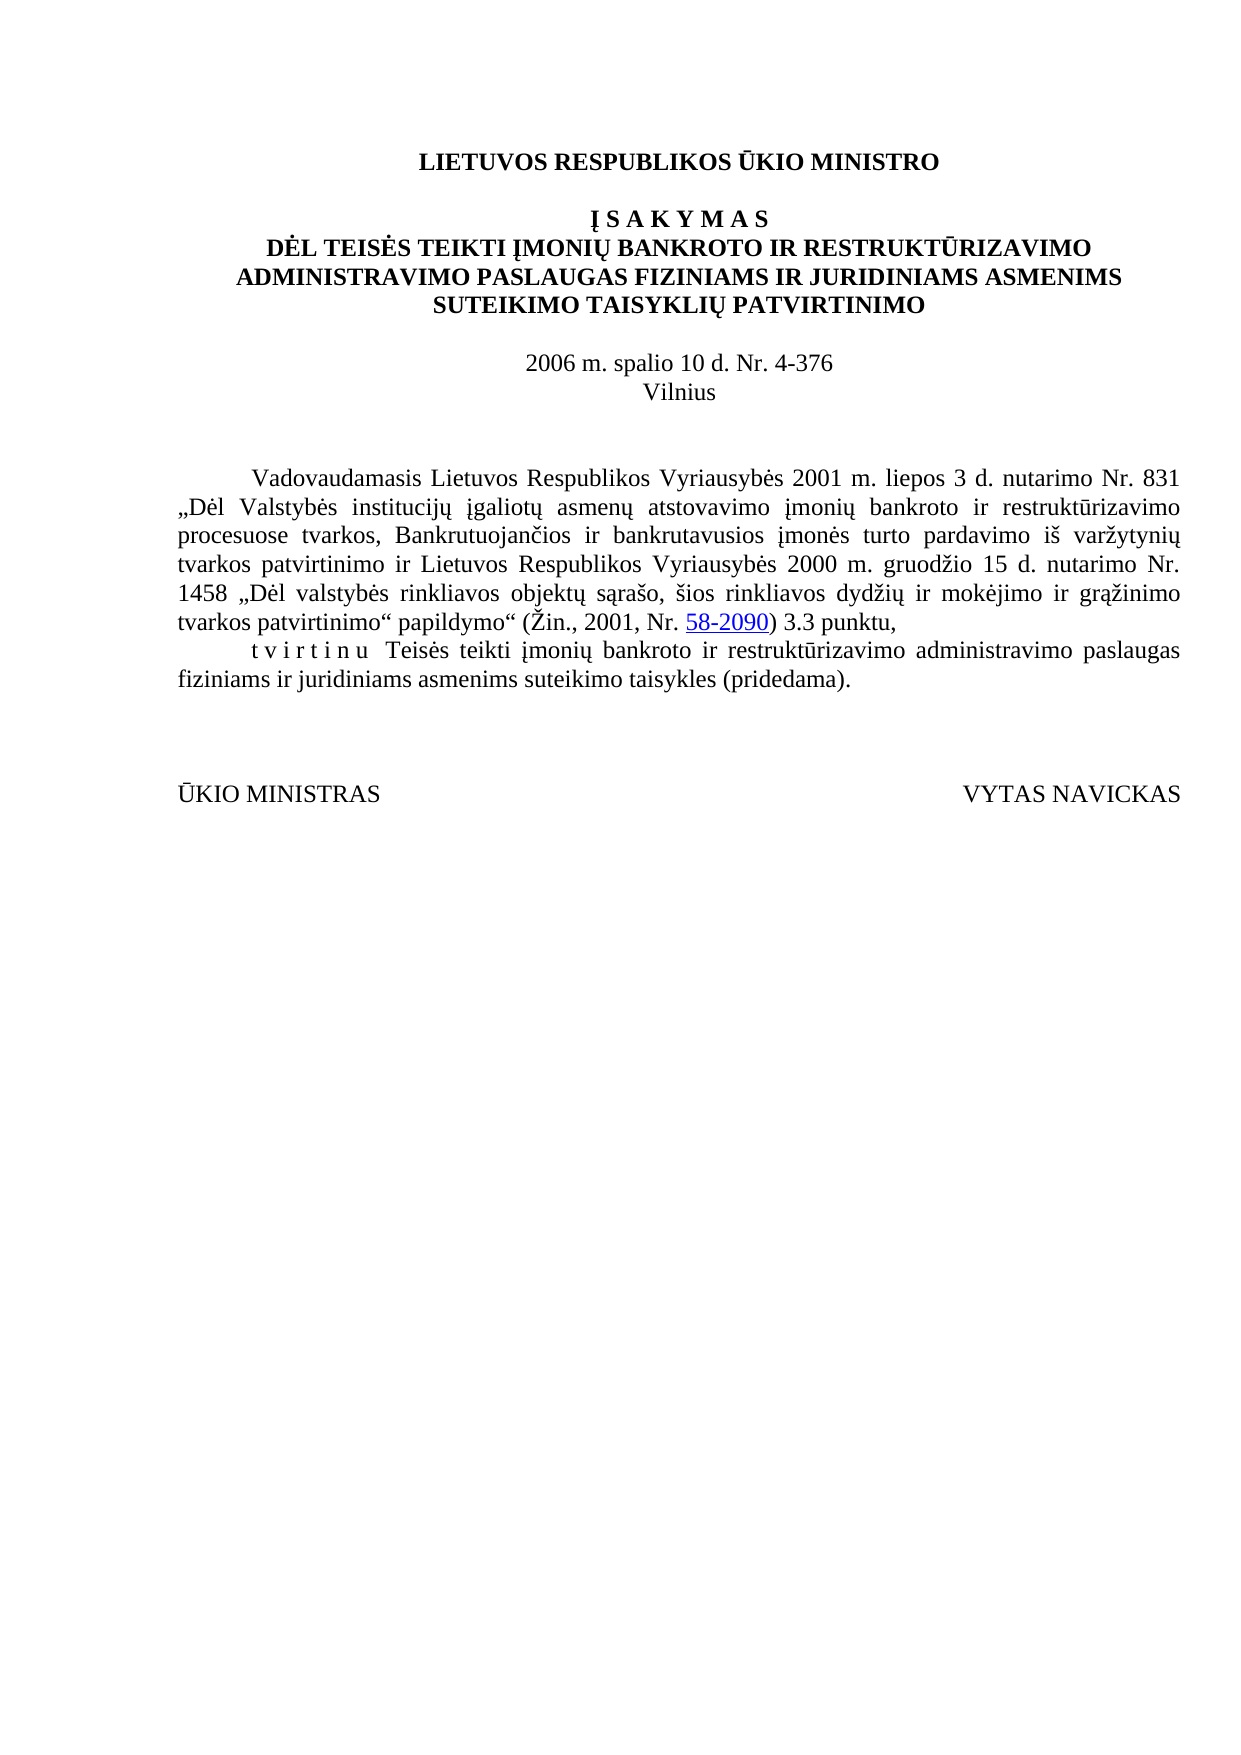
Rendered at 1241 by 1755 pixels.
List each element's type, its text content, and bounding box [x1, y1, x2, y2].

text LIETUVOS RESPUBLIKOS ŪKIO MINISTRO [177, 147, 1181, 176]
text tvirtinu Teisės teikti įmonių bankroto ir restruktūrizavimo administravimo paslaugas fiziniams ir juridiniams asmenims suteikimo taisykles (pridedama). [177, 636, 1181, 693]
text Vilnius [177, 377, 1181, 406]
text Į S A K Y M A S [177, 204, 1181, 233]
text Vadovaudamasis Lietuvos Respublikos Vyriausybės 2001 m. liepos 3 d. nutarimo Nr. 831 „Dėl Valstybės institucijų įgaliotų asmenų atstovavimo įmonių bankroto ir restruktūrizavimo procesuose tvarkos, Bankrutuojančios ir bankrutavusios įmonės turto pardavimo iš varžytynių tvarkos patvirtinimo ir Lietuvos Respublikos Vyriausybės 2000 m. gruodžio 15 d. nutarimo Nr. 1458 „Dėl valstybės rinkliavos objektų sąrašo, šios rinkliavos dydžių ir mokėjimo ir grąžinimo tvarkos patvirtinimo“ papildymo“ (Žin., 2001, Nr. 58-2090) 3.3 punktu, [177, 463, 1181, 636]
text ŪKIO MINISTRAS VYTAS NAVICKAS [177, 779, 1181, 808]
text DĖL TEISĖS TEIKTI ĮMONIŲ BANKROTO IR RESTRUKTŪRIZAVIMO ADMINISTRAVIMO PASLAUGAS FIZINIAMS IR JURIDINIAMS ASMENIMS SUTEIKIMO TAISYKLIŲ PATVIRTINIMO [177, 233, 1181, 319]
text 2006 m. spalio 10 d. Nr. 4-376 [177, 348, 1181, 377]
